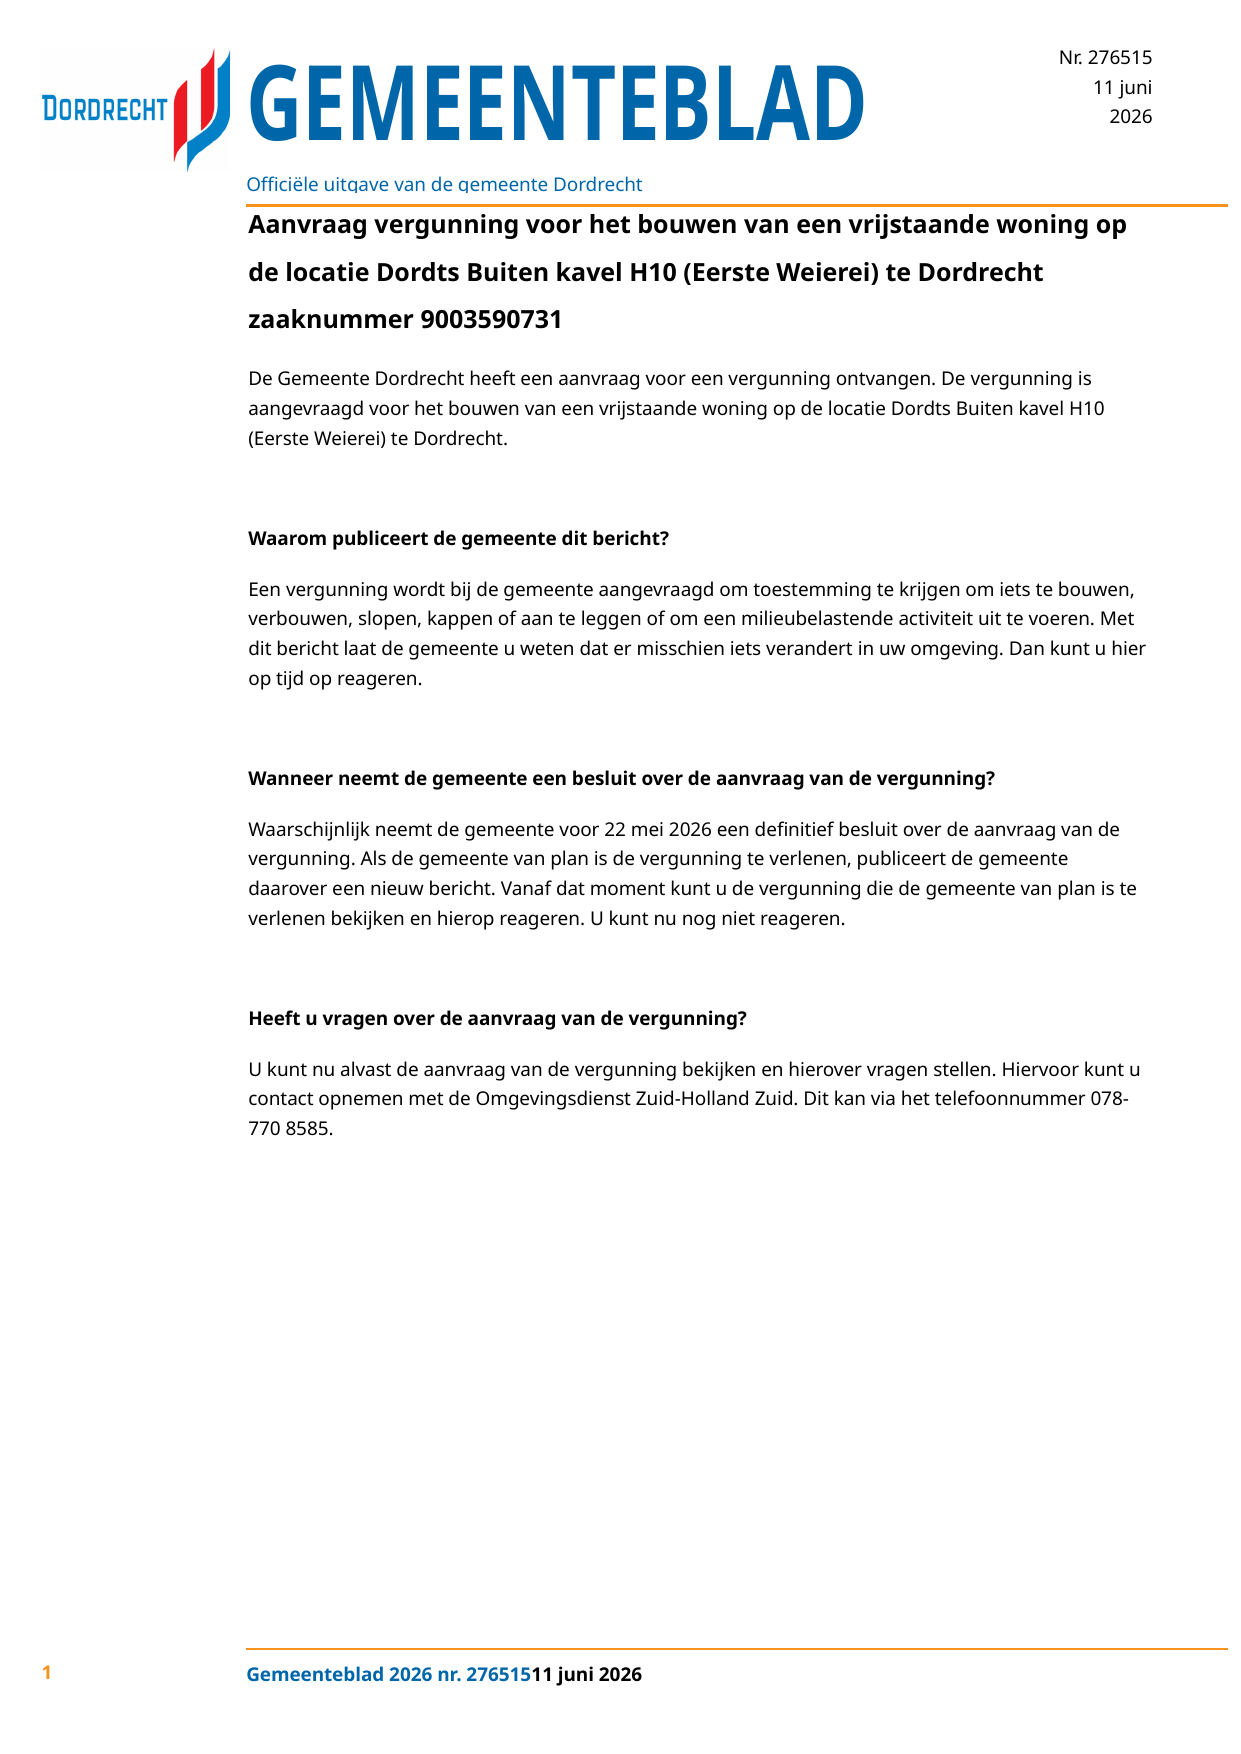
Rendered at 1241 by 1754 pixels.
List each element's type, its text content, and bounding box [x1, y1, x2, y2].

text De Gemeente Dordrecht heeft een aanvraag voor een vergunning ontvangen. De vergunning is aangevraagd voor het bouwen van een vrijstaande woning op de locatie Dordts Buiten kavel H10 (Eerste Weierei) te Dordrecht. [248, 366, 1152, 450]
text Een vergunning wordt bij de gemeente aangevraagd om toestemming te krijgen om iets te bouwen, verbouwen, slopen, kappen of aan te leggen of om een milieubelastende activiteit uit te voeren. Met dit bericht laat de gemeente u weten dat er misschien iets verandert in uw omgeving. Dan kunt u hier op tijd op reageren. [248, 576, 1152, 690]
picture [41, 47, 231, 172]
text U kunt nu alvast de aanvraag van de vergunning bekijken en hierover vragen stellen. Hiervoor kunt u contact opnemen met de Omgevingsdienst Zuid-Holland Zuid. Dit kan via het telefoonnummer 078-770 8585. [248, 1056, 1152, 1141]
text Wanneer neemt de gemeente een besluit over de aanvraag van de vergunning? [248, 766, 1152, 791]
text Heeft u vragen over de aanvraag van de vergunning? [248, 1006, 1152, 1031]
text Waarschijnlijk neemt de gemeente voor 22 mei 2026 een definitief besluit over de aanvraag van de vergunning. Als de gemeente van plan is de vergunning te verlenen, publiceert de gemeente daarover een nieuw bericht. Vanaf dat moment kunt u de vergunning die de gemeente van plan is te verlenen bekijken en hierop reageren. U kunt nu nog niet reageren. [248, 816, 1152, 930]
text Waarom publiceert de gemeente dit bericht? [248, 526, 1152, 551]
text Aanvraag vergunning voor het bouwen van een vrijstaande woning op de locatie Dordts Buiten kavel H10 (Eerste Weierei) te Dordrecht zaaknummer 9003590731 [248, 207, 1152, 336]
